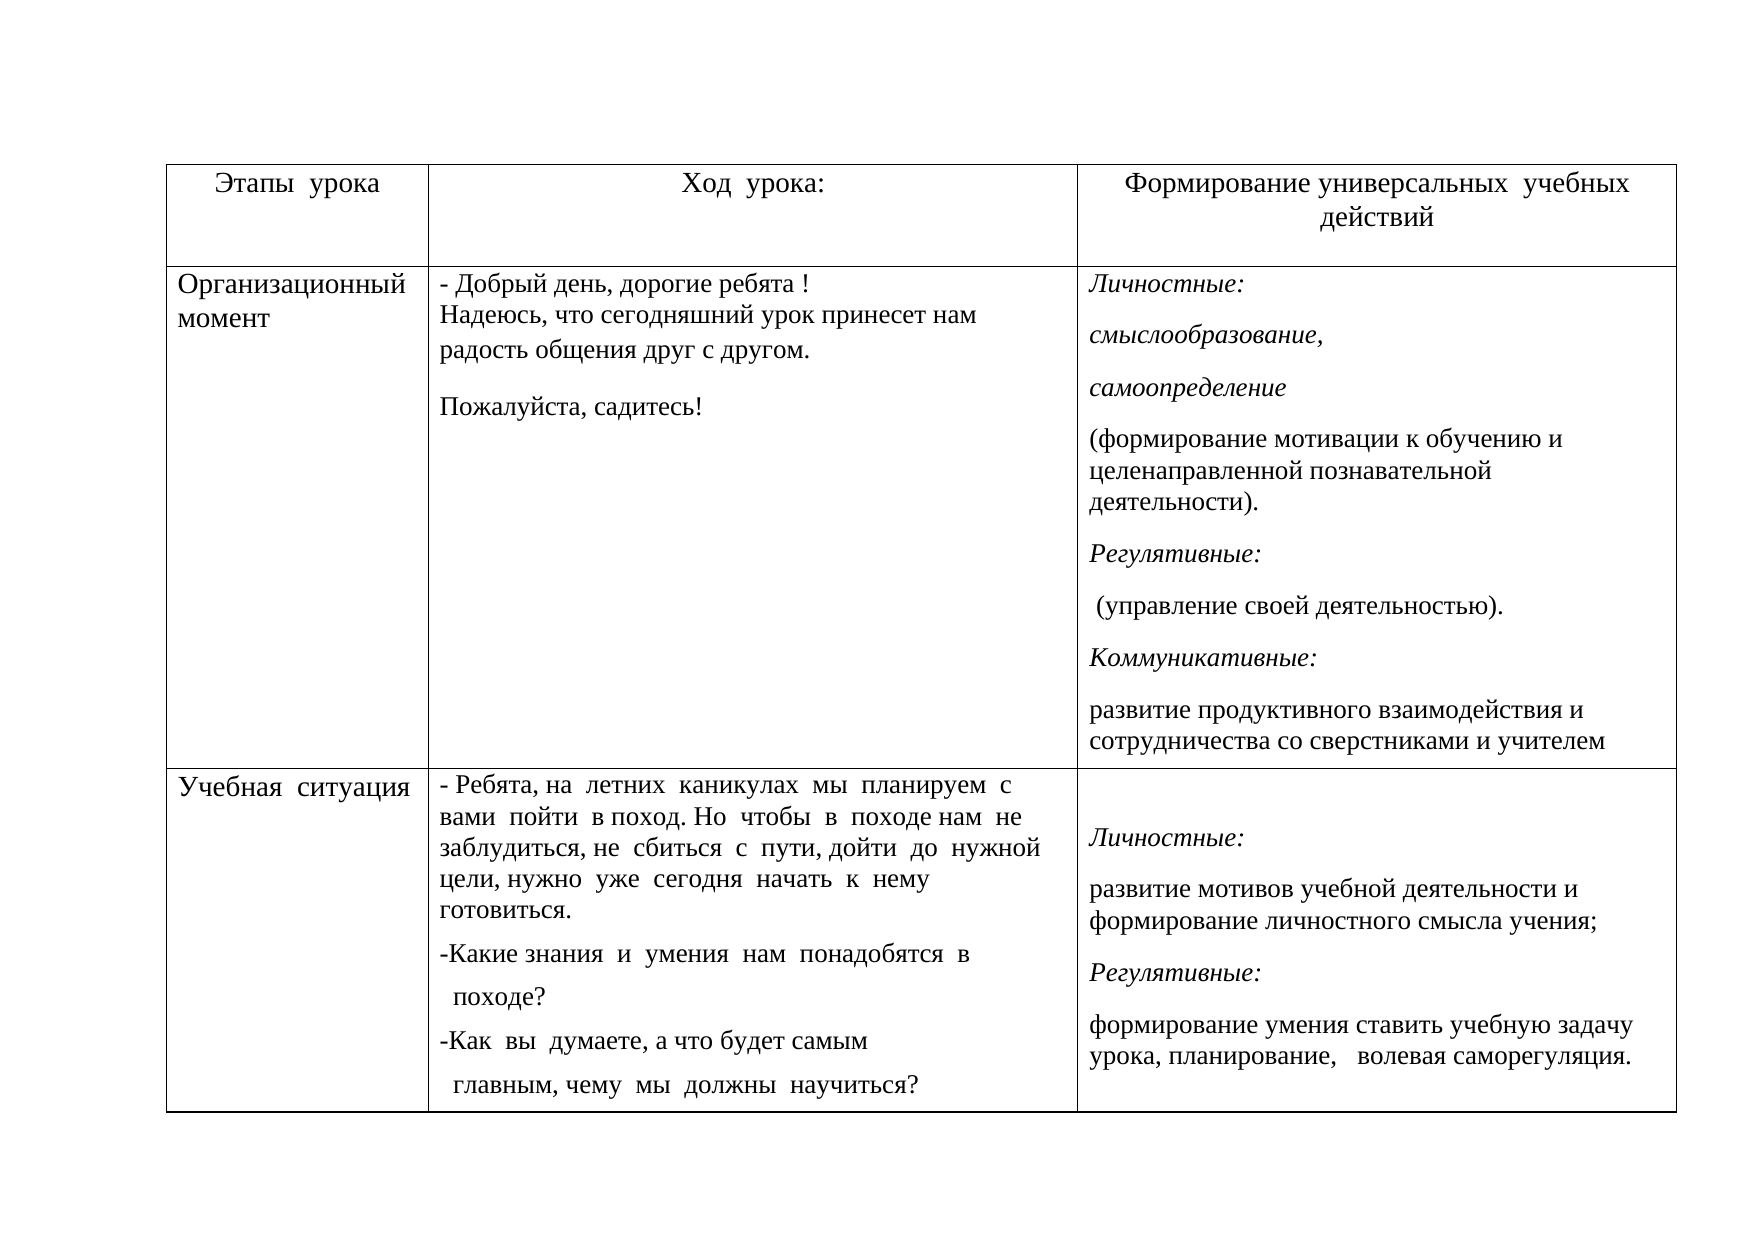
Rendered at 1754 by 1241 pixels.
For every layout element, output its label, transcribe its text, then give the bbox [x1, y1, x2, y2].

table_header Ход урока: [429, 165, 1077, 266]
table_header Этапы урока [167, 165, 428, 266]
table_cell Организационный момент [167, 267, 428, 768]
table_cell - Ребята, на летних каникулах мы планируем с вами пойти в поход. Но чтобы в походе нам не заблудиться, не сбиться с пути, дойти до нужной цели, нужно уже сегодня начать к нему готовиться. -Какие знания и умения нам понадобятся в походе? -Как вы думаете, а что будет самым главным, чему мы должны научиться? [429, 769, 1077, 1111]
table_cell - Добрый день, дорогие ребята ! Надеюсь, что сегодняшний урок принесет нам радость общения друг с другом. Пожалуйста, садитесь! [429, 267, 1077, 768]
table_header Формирование универсальных учебных действий [1078, 165, 1676, 266]
table_cell Личностные: смыслообразование, самоопределение (формирование мотивации к обучению и целенаправленной познавательной деятельности). Регулятивные: (управление своей деятельностью). Коммуникативные: развитие продуктивного взаимодействия и сотрудничества со сверстниками и учителем [1078, 267, 1676, 768]
table_cell Личностные: развитие мотивов учебной деятельности и формирование личностного смысла учения; Регулятивные: формирование умения ставить учебную задачу урока, планирование, волевая саморегуляция. [1078, 769, 1676, 1111]
table_cell Учебная ситуация [167, 769, 428, 1111]
